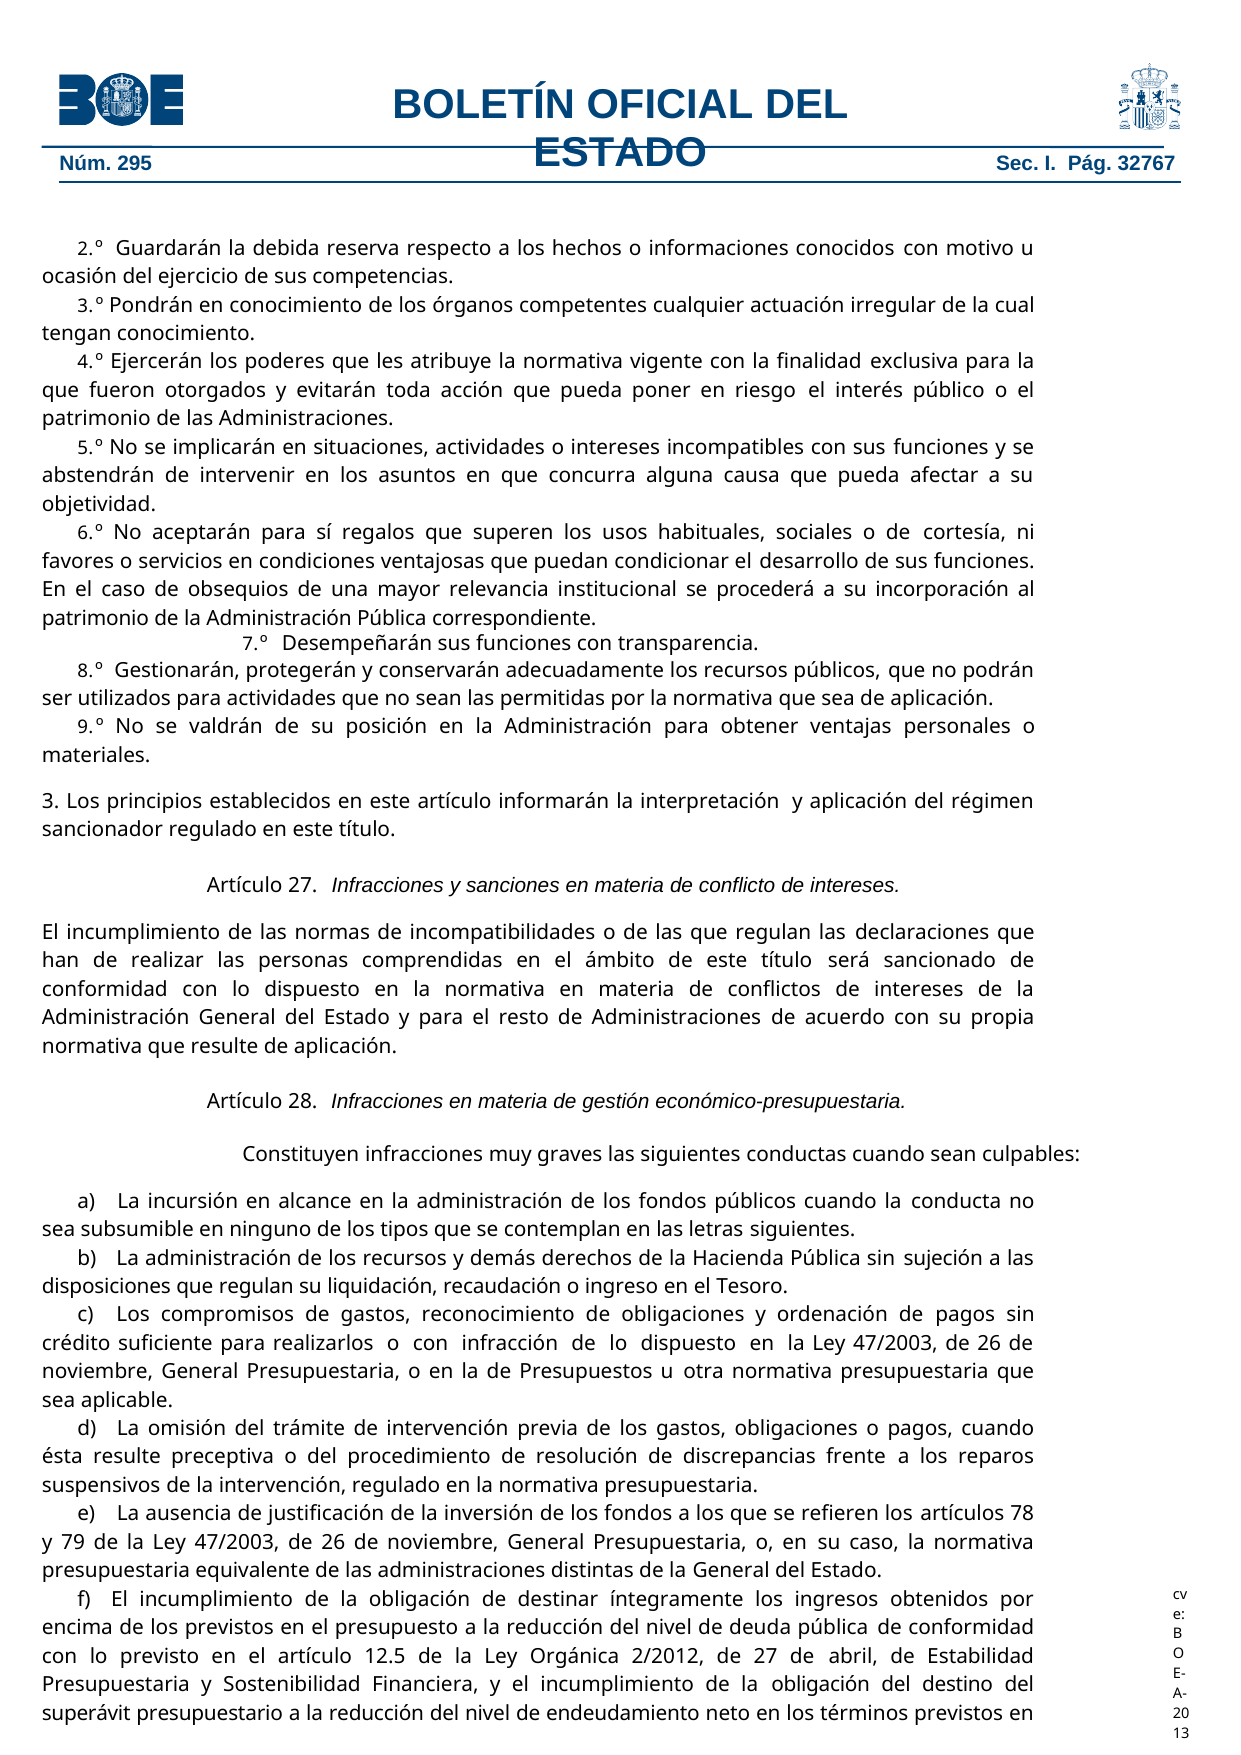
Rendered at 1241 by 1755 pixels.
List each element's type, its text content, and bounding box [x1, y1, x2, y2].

list º Guardarán la debida reserva respecto a los hechos o informaciones conocidos con motivo u ocasión del ejercicio de sus competencias. [42, 233, 1034, 290]
list La administración de los recursos y demás derechos de la Hacienda Pública sin sujeción a las disposiciones que regulan su liquidación, recaudación o ingreso en el Tesoro. [42, 1243, 1034, 1299]
text Artículo 27. Infracciones y sanciones en materia de conflicto de intereses. [207, 870, 1199, 899]
list Los compromisos de gastos, reconocimiento de obligaciones y ordenación de pagos sin crédito suficiente para realizarlos o con infracción de lo dispuesto en la Ley 47/2003, de 26 de noviembre, General Presupuestaria, o en la de Presupuestos u otra normativa presupuestaria que sea aplicable. [42, 1299, 1034, 1413]
list º Ejercerán los poderes que les atribuye la normativa vigente con la finalidad exclusiva para la que fueron otorgados y evitarán toda acción que pueda poner en riesgo el interés público o el patrimonio de las Administraciones. [42, 347, 1034, 432]
list La omisión del trámite de intervención previa de los gastos, obligaciones o pagos, cuando ésta resulte preceptiva o del procedimiento de resolución de discrepancias frente a los reparos suspensivos de la intervención, regulado en la normativa presupuestaria. [42, 1413, 1034, 1498]
text Artículo 28. Infracciones en materia de gestión económico-presupuestaria. [207, 1087, 1199, 1115]
text El incumplimiento de las normas de incompatibilidades o de las que regulan las declaraciones que han de realizar las personas comprendidas en el ámbito de este título será sancionado de conformidad con lo dispuesto en la normativa en materia de conflictos de intereses de la Administración General del Estado y para el resto de Administraciones de acuerdo con su propia normativa que resulte de aplicación. [42, 917, 1034, 1059]
text Constituyen infracciones muy graves las siguientes conductas cuando sean culpables: [242, 1139, 1199, 1168]
list La ausencia de justificación de la inversión de los fondos a los que se refieren los artículos 78 y 79 de la Ley 47/2003, de 26 de noviembre, General Presupuestaria, o, en su caso, la normativa presupuestaria equivalente de las administraciones distintas de la General del Estado. [42, 1498, 1034, 1584]
list º Gestionarán, protegerán y conservarán adecuadamente los recursos públicos, que no podrán ser utilizados para actividades que no sean las permitidas por la normativa que sea de aplicación. [42, 655, 1034, 712]
text 3. Los principios establecidos en este artículo informarán la interpretación y aplicación del régimen sancionador regulado en este título. [42, 786, 1033, 843]
list La incursión en alcance en la administración de los fondos públicos cuando la conducta no sea subsumible en ninguno de los tipos que se contemplan en las letras siguientes. [42, 1186, 1034, 1243]
list El incumplimiento de la obligación de destinar íntegramente los ingresos obtenidos por encima de los previstos en el presupuesto a la reducción del nivel de deuda pública de conformidad con lo previsto en el artículo 12.5 de la Ley Orgánica 2/2012, de 27 de abril, de Estabilidad Presupuestaria y Sostenibilidad Financiera, y el incumplimiento de la obligación del destino del superávit presupuestario a la reducción del nivel de endeudamiento neto en los términos previstos en el artículo 32 de la citada Ley. [42, 1584, 1034, 1726]
list º Pondrán en conocimiento de los órganos competentes cualquier actuación irregular de la cual tengan conocimiento. [42, 290, 1034, 347]
list º No aceptarán para sí regalos que superen los usos habituales, sociales o de cortesía, ni favores o servicios en condiciones ventajosas que puedan condicionar el desarrollo de sus funciones. En el caso de obsequios de una mayor relevancia institucional se procederá a su incorporación al patrimonio de la Administración Pública correspondiente. [42, 517, 1035, 631]
list cve: BOE-A-2013-12887 [1173, 1583, 1191, 1745]
list º No se implicarán en situaciones, actividades o intereses incompatibles con sus funciones y se abstendrán de intervenir en los asuntos en que concurra alguna causa que pueda afectar a su objetividad. [42, 432, 1034, 517]
list º No se valdrán de su posición en la Administración para obtener ventajas personales o materiales. [42, 712, 1035, 768]
list º Desempeñarán sus funciones con transparencia. [242, 631, 1199, 655]
